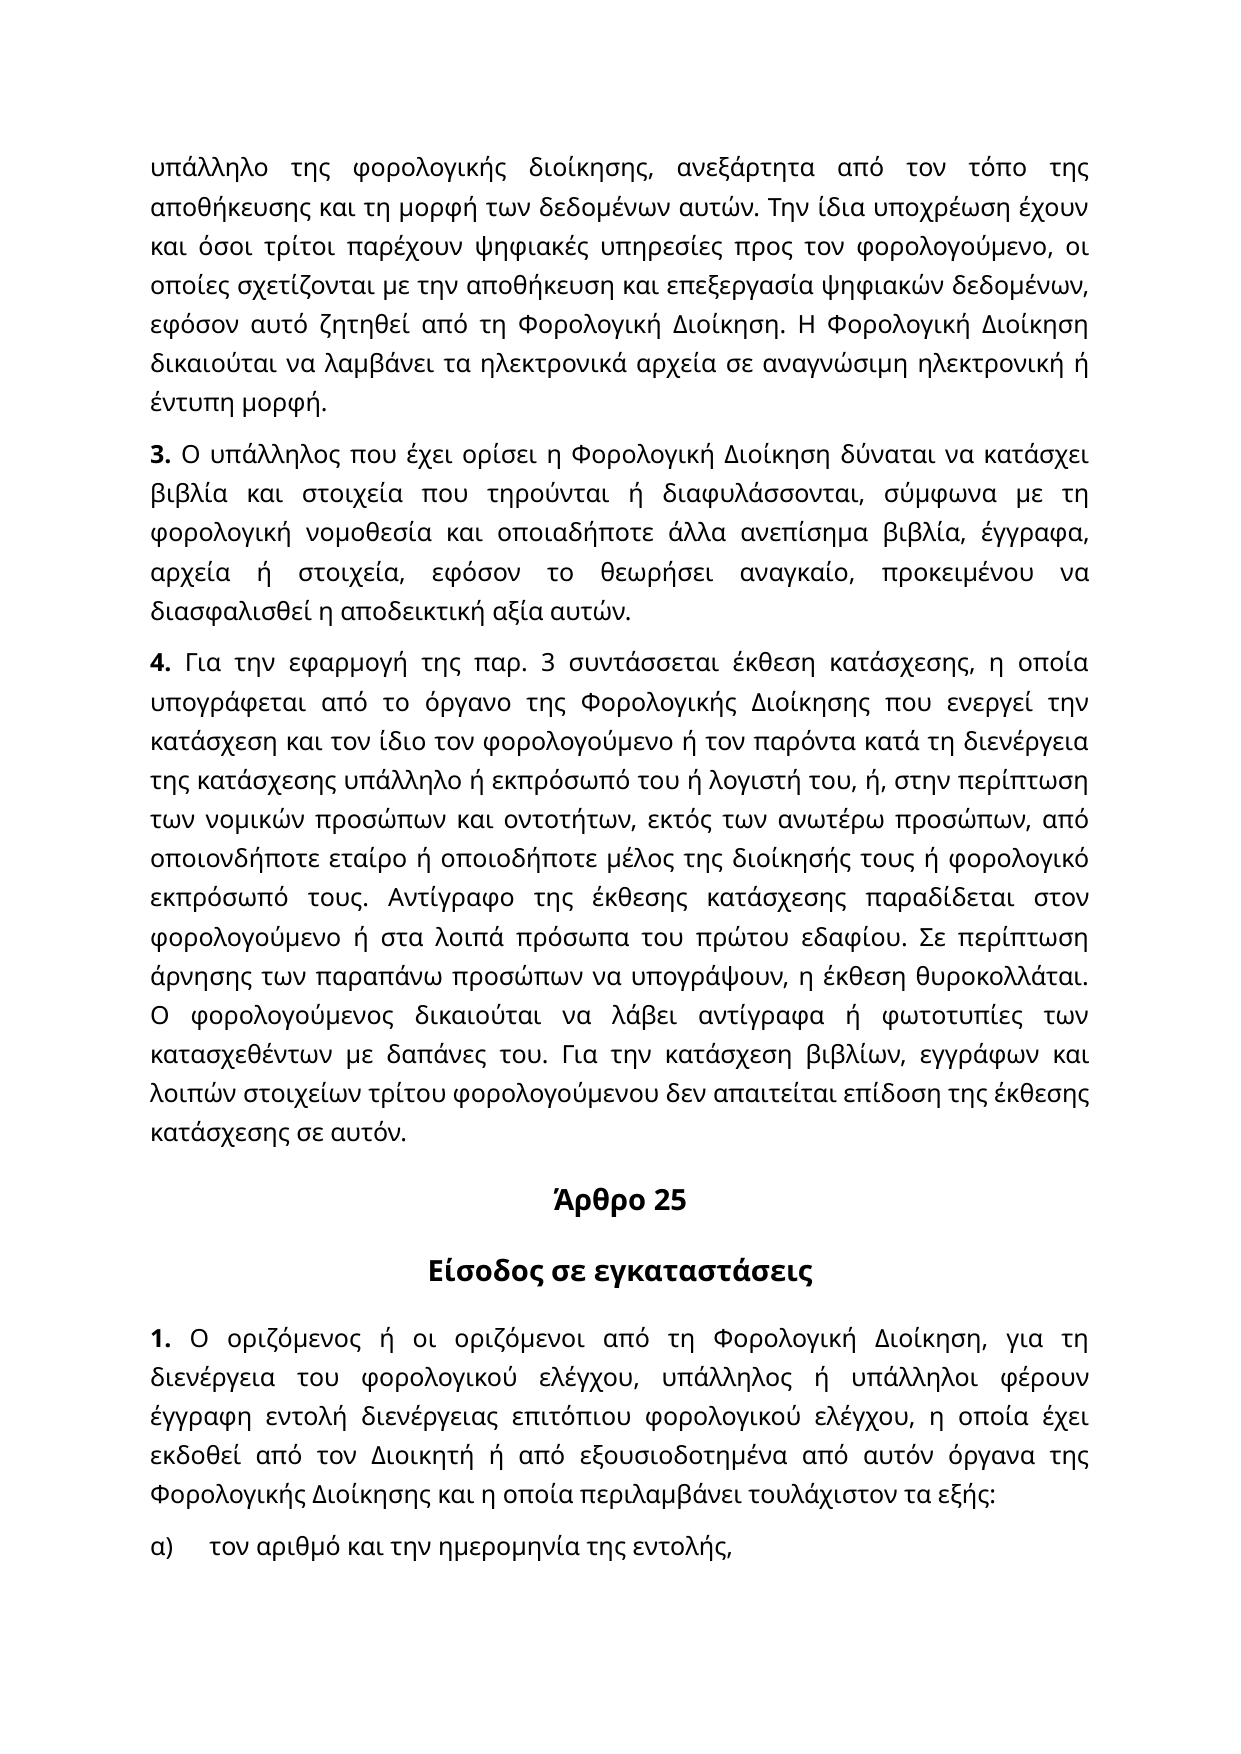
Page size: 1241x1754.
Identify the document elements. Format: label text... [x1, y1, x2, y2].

text 1. Ο οριζόμενος ή οι οριζόμενοι από τη Φορολογική Διοίκηση, για τη διενέργεια του φορολογικού ελέγχου, υπάλληλος ή υπάλληλοι φέρουν έγγραφη εντολή διενέργειας επιτόπιου φορολογικού ελέγχου, η οποία έχει εκδοθεί από τον Διοικητή ή από εξουσιοδοτημένα από αυτόν όργανα της Φορολογικής Διοίκησης και η οποία περιλαμβάνει τουλάχιστον τα εξής: [150, 1320, 1090, 1511]
text 3. Ο υπάλληλος που έχει ορίσει η Φορολογική Διοίκηση δύναται να κατάσχει βιβλία και στοιχεία που τηρούνται ή διαφυλάσσονται, σύμφωνα με τη φορολογική νομοθεσία και οποιαδήποτε άλλα ανεπίσημα βιβλία, έγγραφα, αρχεία ή στοιχεία, εφόσον το θεωρήσει αναγκαίο, προκειμένου να διασφαλισθεί η αποδεικτική αξία αυτών. [150, 437, 1090, 627]
subtitle Άρθρο 25 [150, 1179, 1090, 1219]
text υπάλληλο της φορολογικής διοίκησης, ανεξάρτητα από τον τόπο της αποθήκευσης και τη μορφή των δεδομένων αυτών. Την ίδια υποχρέωση έχουν και όσοι τρίτοι παρέχουν ψηφιακές υπηρεσίες προς τον φορολογούμενο, οι οποίες σχετίζονται με την αποθήκευση και επεξεργασία ψηφιακών δεδομένων, εφόσον αυτό ζητηθεί από τη Φορολογική Διοίκηση. Η Φορολογική Διοίκηση δικαιούται να λαμβάνει τα ηλεκτρονικά αρχεία σε αναγνώσιμη ηλεκτρονική ή έντυπη μορφή. [150, 150, 1090, 419]
text 4. Για την εφαρμογή της παρ. 3 συντάσσεται έκθεση κατάσχεσης, η οποία υπογράφεται από το όργανο της Φορολογικής Διοίκησης που ενεργεί την κατάσχεση και τον ίδιο τον φορολογούμενο ή τον παρόντα κατά τη διενέργεια της κατάσχεσης υπάλληλο ή εκπρόσωπό του ή λογιστή του, ή, στην περίπτωση των νομικών προσώπων και οντοτήτων, εκτός των ανωτέρω προσώπων, από οποιονδήποτε εταίρο ή οποιοδήποτε μέλος της διοίκησής τους ή φορολογικό εκπρόσωπό τους. Αντίγραφο της έκθεσης κατάσχεσης παραδίδεται στον φορολογούμενο ή στα λοιπά πρόσωπα του πρώτου εδαφίου. Σε περίπτωση άρνησης των παραπάνω προσώπων να υπογράψουν, η έκθεση θυροκολλάται. Ο φορολογούμενος δικαιούται να λάβει αντίγραφα ή φωτοτυπίες των κατασχεθέντων με δαπάνες του. Για την κατάσχεση βιβλίων, εγγράφων και λοιπών στοιχείων τρίτου φορολογούμενου δεν απαιτείται επίδοση της έκθεσης κατάσχεσης σε αυτόν. [150, 645, 1090, 1149]
subtitle Είσοδος σε εγκαταστάσεις [150, 1250, 1090, 1289]
list α) τον αριθμό και την ημερομηνία της εντολής, [150, 1529, 1090, 1563]
